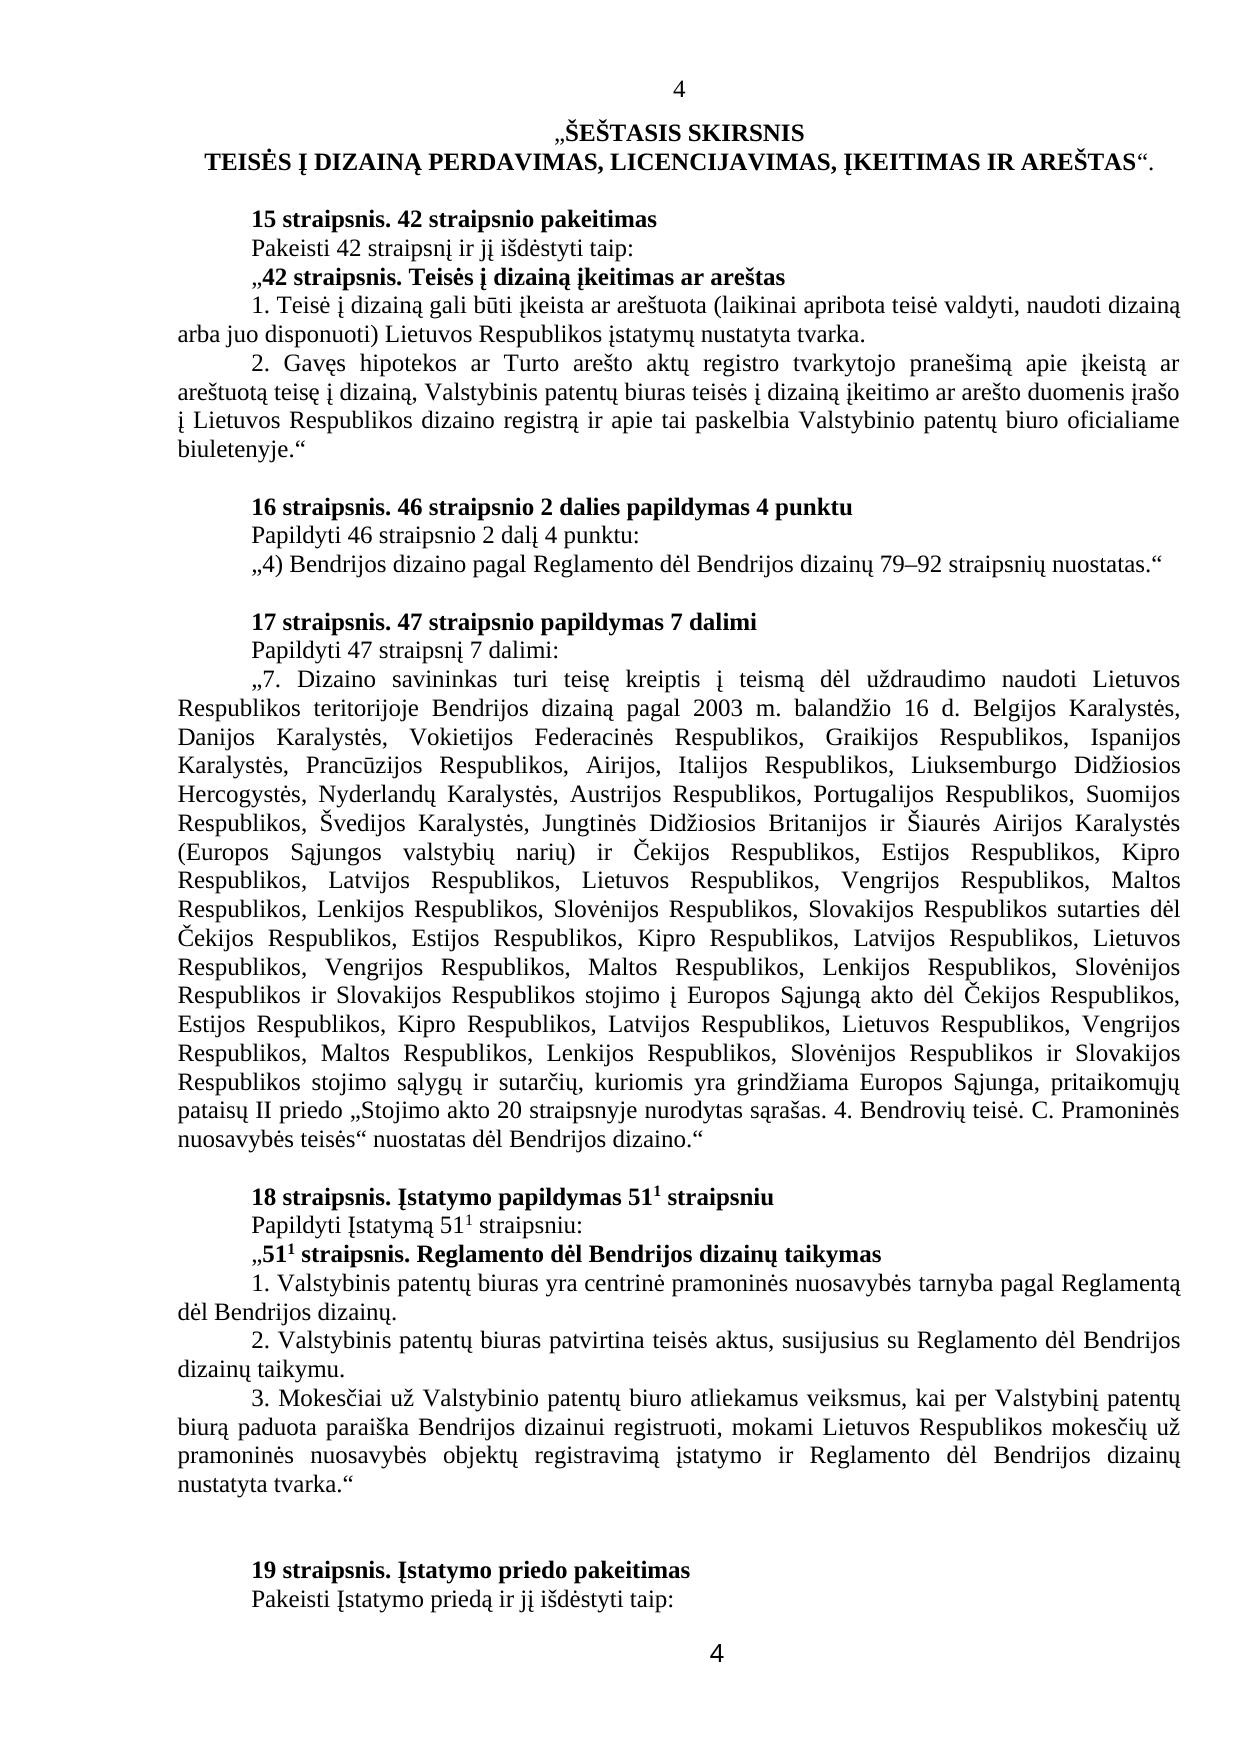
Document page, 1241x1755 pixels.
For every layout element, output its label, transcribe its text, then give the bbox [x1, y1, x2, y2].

text Pakeisti Įstatymo priedą ir jį išdėstyti taip: [177, 1584, 1181, 1613]
text 3. Mokesčiai už Valstybinio patentų biuro atliekamus veiksmus, kai per Valstybinį patentų biurą paduota paraiška Bendrijos dizainui registruoti, mokami Lietuvos Respublikos mokesčių už pramoninės nuosavybės objektų registravimą įstatymo ir Reglamento dėl Bendrijos dizainų nustatyta tvarka.“ [177, 1383, 1181, 1498]
text 19 straipsnis. Įstatymo priedo pakeitimas [177, 1556, 1181, 1584]
text 16 straipsnis. 46 straipsnio 2 dalies papildymas 4 punktu [177, 492, 1181, 521]
text 2. Valstybinis patentų biuras patvirtina teisės aktus, susijusius su Reglamento dėl Bendrijos dizainų taikymu. [177, 1326, 1181, 1383]
text „ŠEŠTASIS SKIRSNIS [177, 118, 1181, 147]
text 15 straipsnis. 42 straipsnio pakeitimas [177, 204, 1181, 233]
text „511 straipsnis. Reglamento dėl Bendrijos dizainų taikymas [177, 1239, 1181, 1268]
text „42 straipsnis. Teisės į dizainą įkeitimas ar areštas [177, 262, 1181, 291]
text 1. Valstybinis patentų biuras yra centrinė pramoninės nuosavybės tarnyba pagal Reglamentą dėl Bendrijos dizainų. [177, 1268, 1181, 1326]
text 17 straipsnis. 47 straipsnio papildymas 7 dalimi [177, 607, 1181, 636]
text 18 straipsnis. Įstatymo papildymas 511 straipsniu [177, 1182, 1181, 1211]
text 2. Gavęs hipotekos ar Turto arešto aktų registro tvarkytojo pranešimą apie įkeistą ar areštuotą teisę į dizainą, Valstybinis patentų biuras teisės į dizainą įkeitimo ar arešto duomenis įrašo į Lietuvos Respublikos dizaino registrą ir apie tai paskelbia Valstybinio patentų biuro oficialiame biuletenyje.“ [177, 348, 1181, 463]
text Papildyti 47 straipsnį 7 dalimi: [177, 636, 1181, 664]
text 1. Teisė į dizainą gali būti įkeista ar areštuota (laikinai apribota teisė valdyti, naudoti dizainą arba juo disponuoti) Lietuvos Respublikos įstatymų nustatyta tvarka. [177, 291, 1181, 348]
text Papildyti 46 straipsnio 2 dalį 4 punktu: [177, 521, 1181, 549]
text „7. Dizaino savininkas turi teisę kreiptis į teismą dėl uždraudimo naudoti Lietuvos Respublikos teritorijoje Bendrijos dizainą pagal 2003 m. balandžio 16 d. Belgijos Karalystės, Danijos Karalystės, Vokietijos Federacinės Respublikos, Graikijos Respublikos, Ispanijos Karalystės, Prancūzijos Respublikos, Airijos, Italijos Respublikos, Liuksemburgo Didžiosios Hercogystės, Nyderlandų Karalystės, Austrijos Respublikos, Portugalijos Respublikos, Suomijos Respublikos, Švedijos Karalystės, Jungtinės Didžiosios Britanijos ir Šiaurės Airijos Karalystės (Europos Sąjungos valstybių narių) ir Čekijos Respublikos, Estijos Respublikos, Kipro Respublikos, Latvijos Respublikos, Lietuvos Respublikos, Vengrijos Respublikos, Maltos Respublikos, Lenkijos Respublikos, Slovėnijos Respublikos, Slovakijos Respublikos sutarties dėl Čekijos Respublikos, Estijos Respublikos, Kipro Respublikos, Latvijos Respublikos, Lietuvos Respublikos, Vengrijos Respublikos, Maltos Respublikos, Lenkijos Respublikos, Slovėnijos Respublikos ir Slovakijos Respublikos stojimo į Europos Sąjungą akto dėl Čekijos Respublikos, Estijos Respublikos, Kipro Respublikos, Latvijos Respublikos, Lietuvos Respublikos, Vengrijos Respublikos, Maltos Respublikos, Lenkijos Respublikos, Slovėnijos Respublikos ir Slovakijos Respublikos stojimo sąlygų ir sutarčių, kuriomis yra grindžiama Europos Sąjunga, pritaikomųjų pataisų II priedo „Stojimo akto 20 straipsnyje nurodytas sąrašas. 4. Bendrovių teisė. C. Pramoninės nuosavybės teisės“ nuostatas dėl Bendrijos dizaino.“ [177, 664, 1181, 1153]
text TEISĖS Į DIZAINĄ PERDAVIMAS, LICENCIJAVIMAS, ĮKEITIMAS IR AREŠTAS“. [177, 147, 1181, 176]
text Pakeisti 42 straipsnį ir jį išdėstyti taip: [177, 233, 1181, 262]
text Papildyti Įstatymą 511 straipsniu: [177, 1211, 1181, 1239]
text „4) Bendrijos dizaino pagal Reglamento dėl Bendrijos dizainų 79–92 straipsnių nuostatas.“ [177, 549, 1181, 578]
